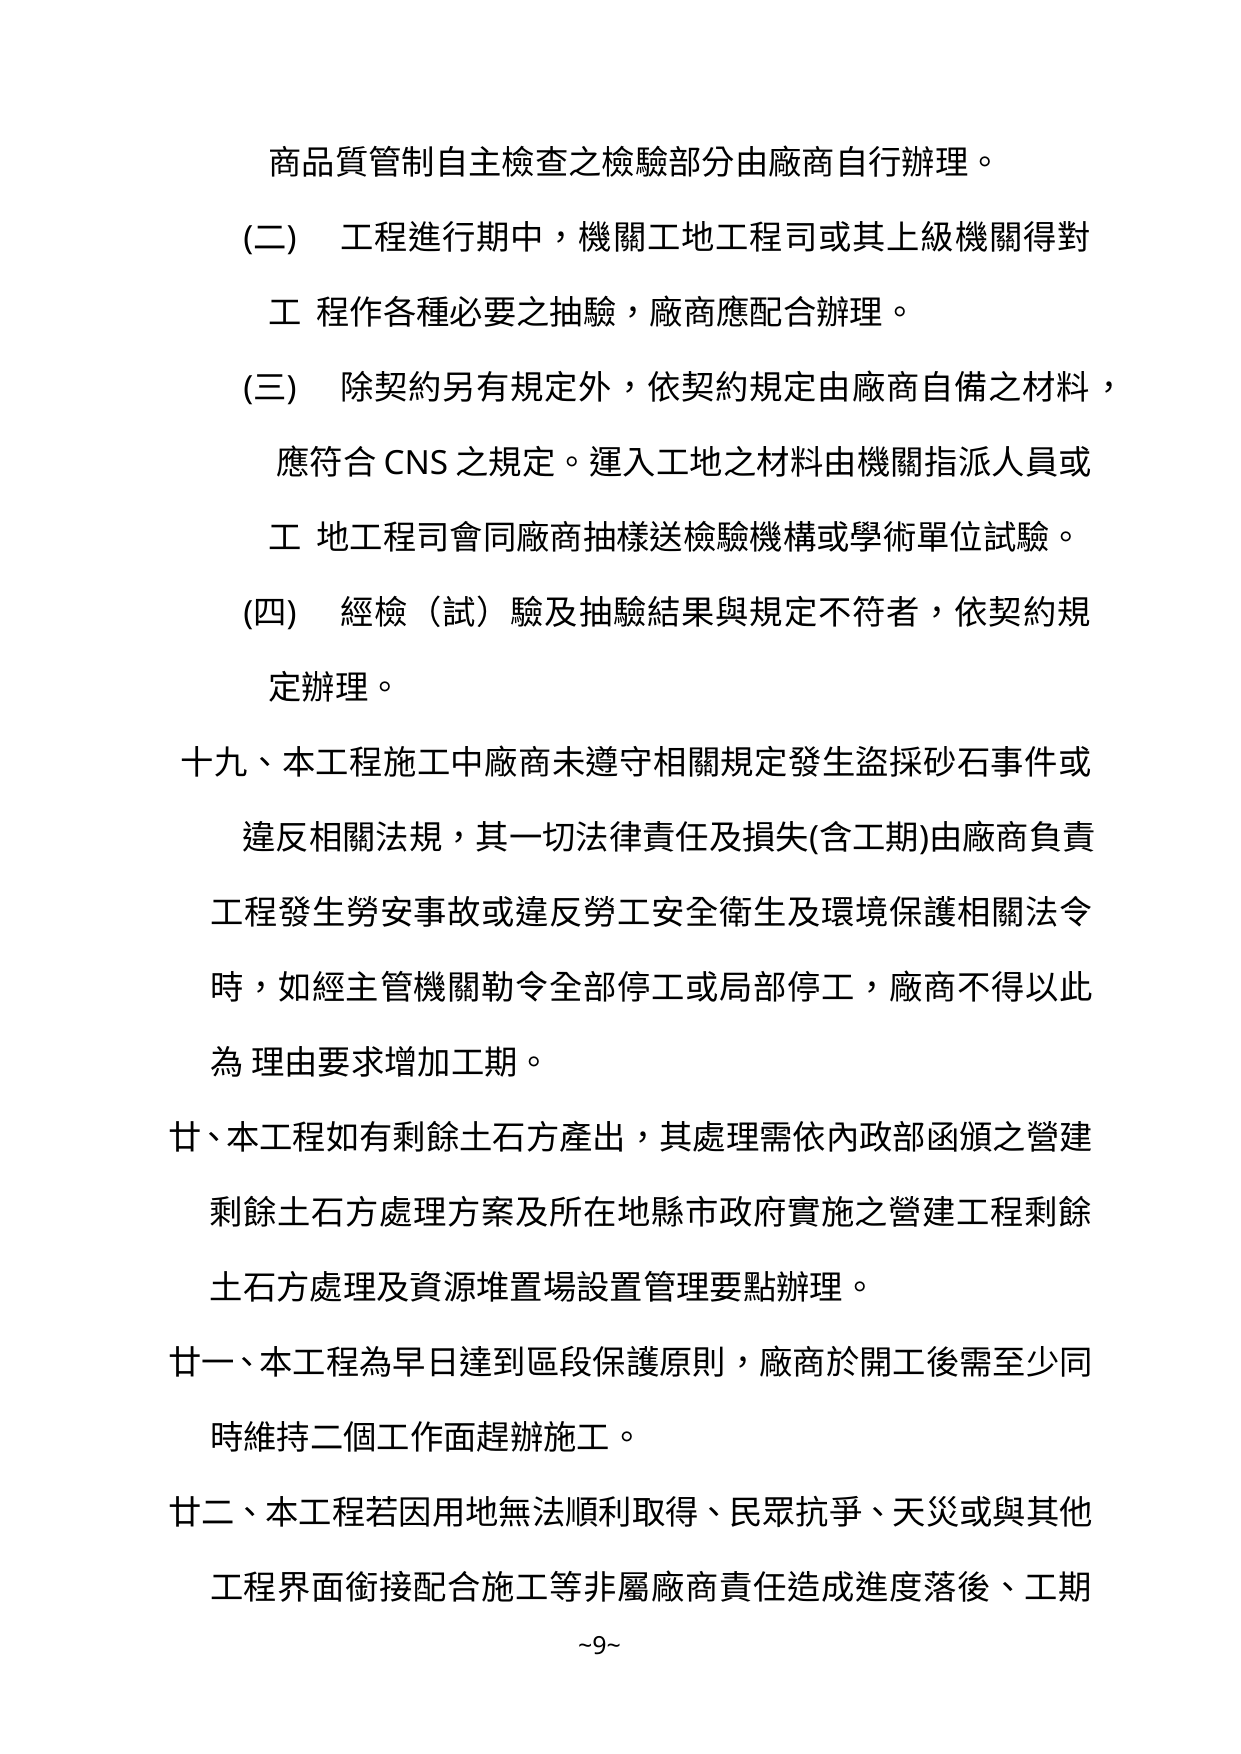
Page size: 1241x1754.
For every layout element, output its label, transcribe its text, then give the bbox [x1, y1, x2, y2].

list 工程進行期中，機關工地工程司或其上級機關得對工 程作各種必要之抽驗，廠商應配合辦理。 [243, 198, 1092, 348]
text 廿、本工程如有剩餘土石方產出，其處理需依內政部函頒之營建剩餘土石方處理方案及所在地縣市政府實施之營建工程剩餘土石方處理及資源堆置場設置管理要點辦理。 [168, 1098, 1092, 1323]
list 除契約另有規定外，依契約規定由廠商自備之材料， 應符合CNS之規定。運入工地之材料由機關指派人員或工 地工程司會同廠商抽樣送檢驗機構或學術單位試驗。 [243, 348, 1092, 573]
text 廿二、本工程若因用地無法順利取得、民眾抗爭、天災或與其他工程界面銜接配合施工等非屬廠商責任造成進度落後、工期 [168, 1473, 1092, 1623]
text 十九、本工程施工中廠商未遵守相關規定發生盜採砂石事件或違反相關法規，其一切法律責任及損失(含工期)由廠商負責。 [181, 723, 1092, 873]
text 工程發生勞安事故或違反勞工安全衛生及環境保護相關法令時，如經主管機關勒令全部停工或局部停工，廠商不得以此為 理由要求增加工期。 [210, 873, 1092, 1098]
list 經檢（試）驗及抽驗結果與規定不符者，依契約規定辦理。 [243, 573, 1092, 723]
list 商品質管制自主檢查之檢驗部分由廠商自行辦理。 [243, 123, 1092, 198]
text 廿一、本工程為早日達到區段保護原則，廠商於開工後需至少同時維持二個工作面趕辦施工。 [168, 1323, 1092, 1473]
